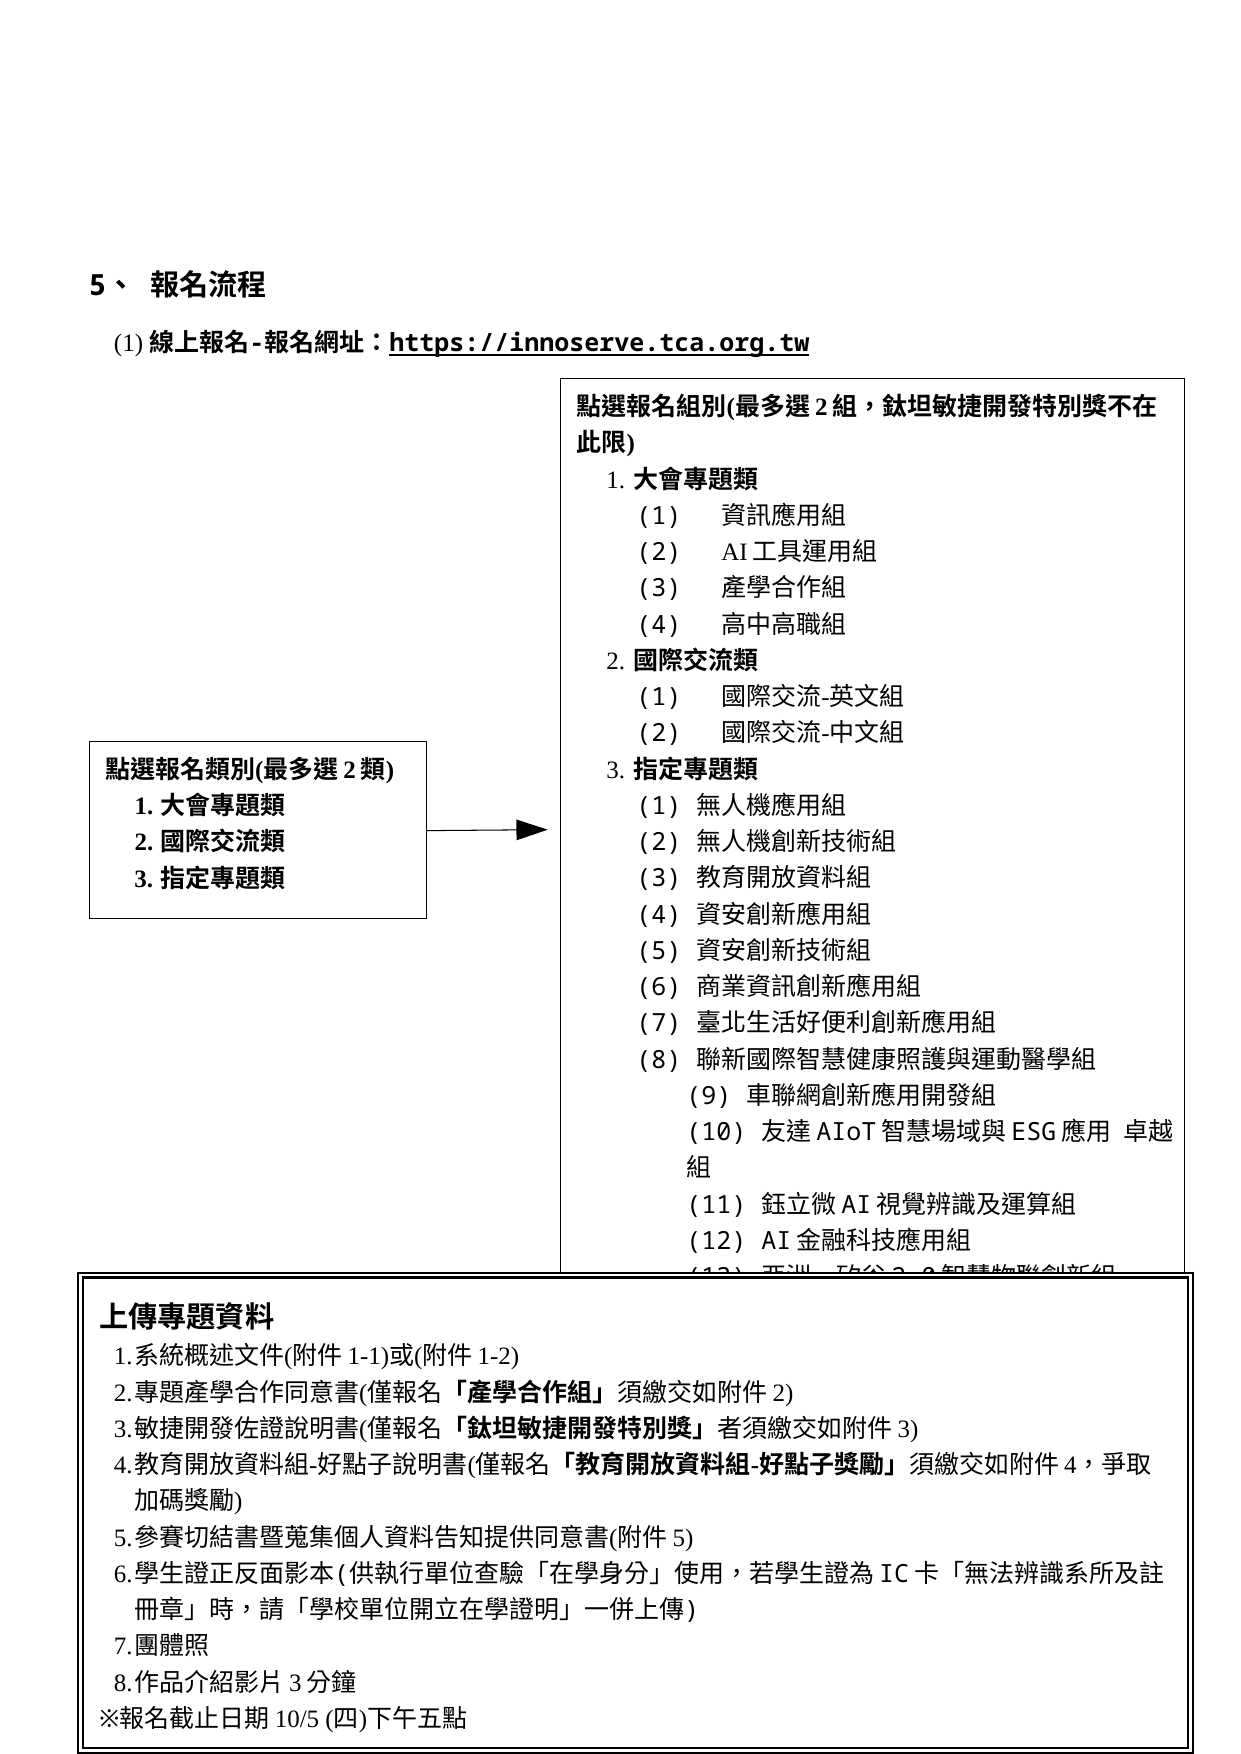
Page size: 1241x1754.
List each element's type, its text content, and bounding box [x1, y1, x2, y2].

list 高中高職組 [636, 604, 1182, 640]
list 商業資訊創新應用組 [636, 967, 1182, 1003]
list 教育開放資料組-好點子說明書(僅報名「教育開放資料組-好點子獎勵」須繳交如附件4，爭取加碼獎勵) [114, 1444, 1172, 1517]
list AI工具運用組 [636, 532, 1182, 568]
list 產學合作組 [636, 568, 1182, 604]
list 臺北生活好便利創新應用組 [636, 1003, 1182, 1039]
list 系統概述文件(附件1-1)或(附件1-2) [114, 1336, 1172, 1372]
list 作品介紹影片3分鐘 [114, 1662, 1172, 1698]
list 聯新國際智慧健康照護與運動醫學組 [636, 1039, 1182, 1075]
list 資安創新技術組 [636, 930, 1182, 967]
list 車聯網創新應用開發組 [686, 1075, 1182, 1112]
list 線上報名-報名網址：https://innoserve.tca.org.tw [114, 323, 1181, 359]
list 大會專題類 [606, 459, 1169, 495]
list 學生證正反面影本(供執行單位查驗「在學身分」使用，若學生證為IC卡「無法辨識系所及註冊章」時，請「學校單位開立在學證明」一併上傳) [114, 1553, 1172, 1626]
list 團體照 [114, 1626, 1172, 1662]
list 指定專題類 [134, 858, 423, 894]
list AI金融科技應用組 [686, 1220, 1182, 1257]
list 無人機應用組 [636, 785, 1182, 822]
text ※同時報名兩組之團隊需繳交兩份系統概述文件 [99, 1734, 1172, 1739]
text 點選報名組別(最多選2組，鈦坦敏捷開發特別獎不在此限) [576, 387, 1169, 459]
list 國際交流-英文組 [636, 677, 1182, 713]
list 亞洲．矽谷2.0智慧物聯創新組 [686, 1257, 1182, 1272]
text 上傳專題資料 [99, 1293, 1172, 1336]
list 國際交流類 [134, 822, 411, 858]
list 國際交流-中文組 [636, 713, 1182, 749]
list 國際交流類 [606, 640, 1169, 677]
list 資訊應用組 [636, 495, 1182, 532]
text ※報名截止日期10/5 (四)下午五點 [99, 1698, 1172, 1734]
list 教育開放資料組 [636, 858, 1182, 894]
list 敏捷開發佐證說明書(僅報名「鈦坦敏捷開發特別獎」者須繳交如附件3) [114, 1408, 1172, 1444]
list 專題產學合作同意書(僅報名「產學合作組」須繳交如附件2) [114, 1372, 1172, 1408]
text 點選報名類別(最多選2類) [105, 749, 411, 786]
list 鈺立微AI視覺辨識及運算組 [686, 1184, 1182, 1220]
list 大會專題類 [134, 786, 411, 822]
list 指定專題類 [606, 749, 1169, 785]
list 報名流程 [89, 262, 1181, 304]
list 友達AIoT智慧場域與ESG應用 卓越組 [686, 1112, 1182, 1184]
list 資安創新應用組 [636, 894, 1182, 930]
list 參賽切結書暨蒐集個人資料告知提供同意書(附件5) [114, 1517, 1172, 1553]
list 無人機創新技術組 [636, 822, 1182, 858]
